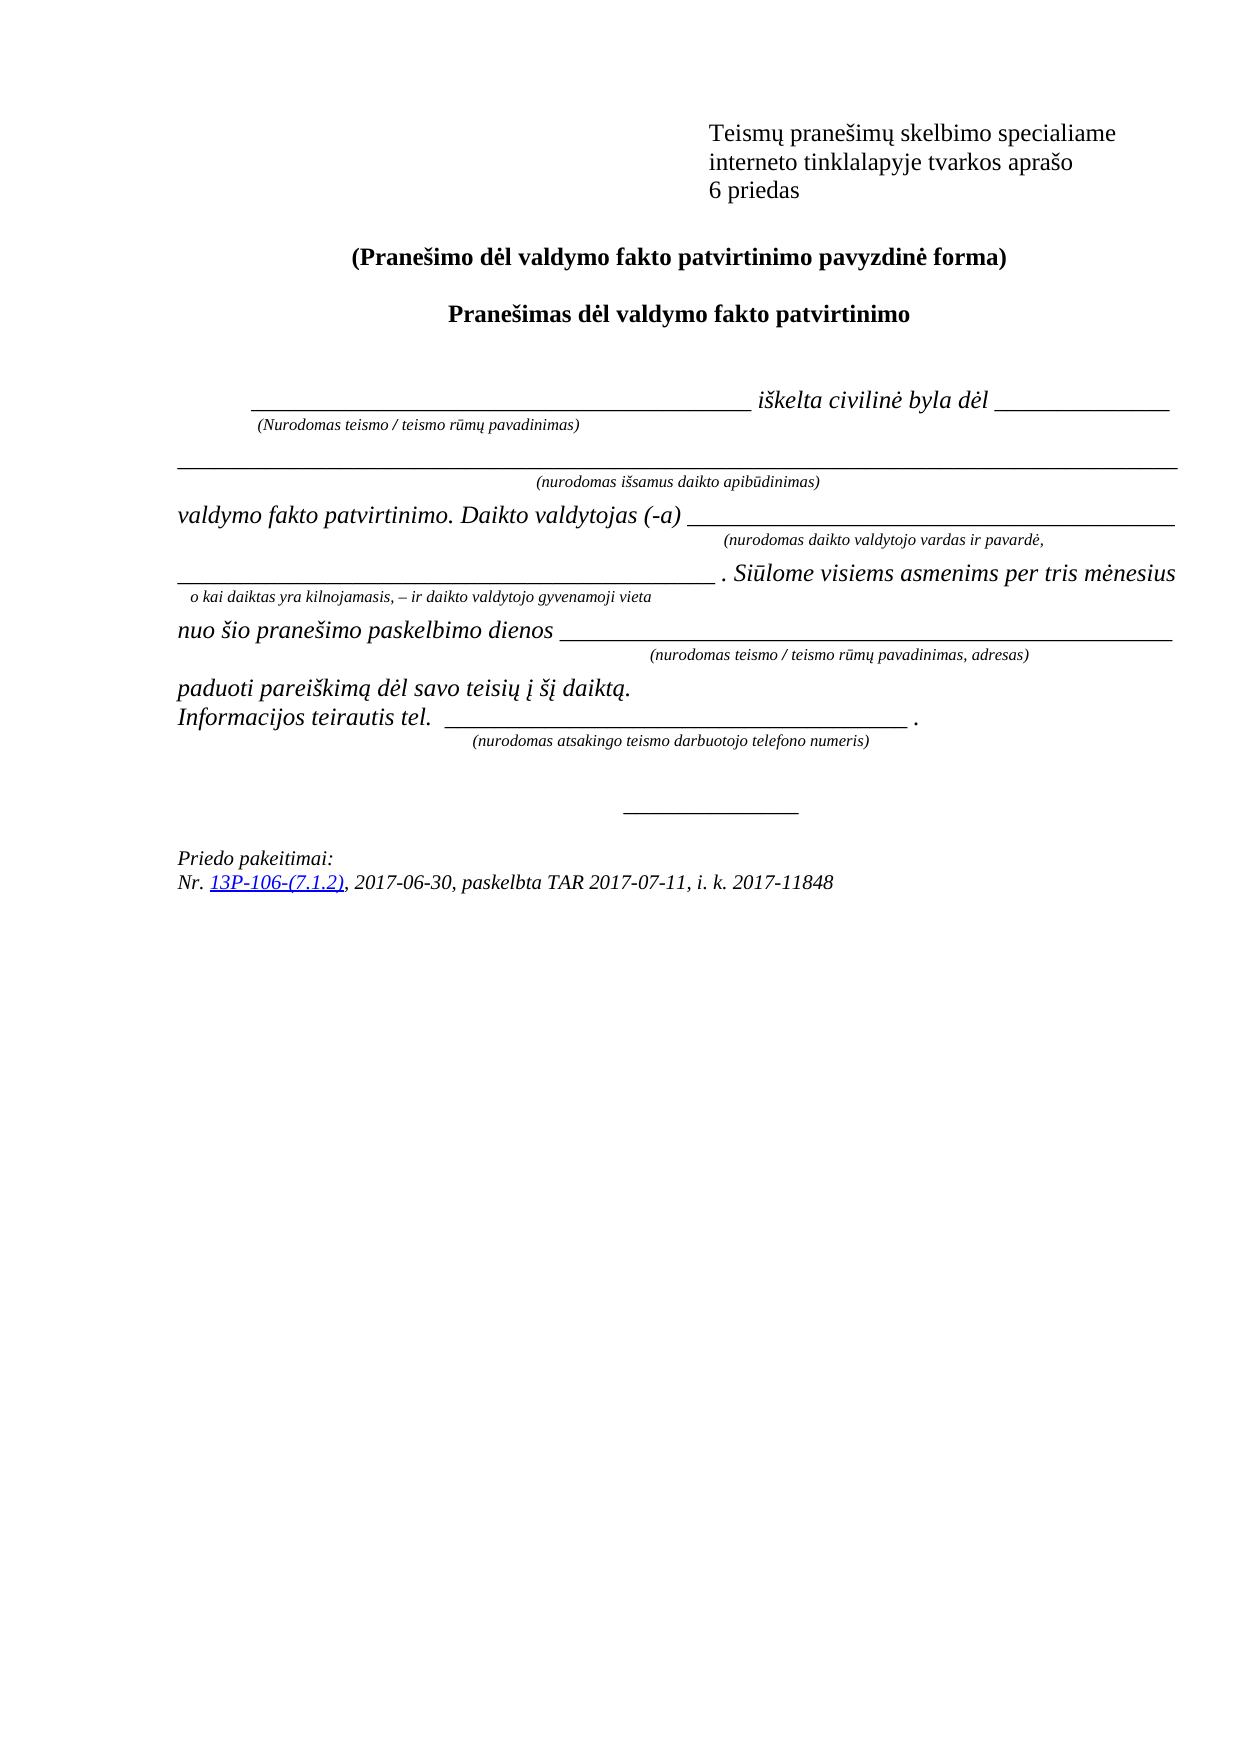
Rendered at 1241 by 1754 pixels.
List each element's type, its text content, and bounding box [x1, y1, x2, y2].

text 6 priedas [709, 176, 1181, 204]
text ________________________________________________________________________________ [177, 443, 1181, 472]
text Priedo pakeitimai: [177, 846, 1181, 870]
text (Pranešimo dėl valdymo fakto patvirtinimo pavyzdinė forma) [177, 233, 1181, 271]
text Teismų pranešimų skelbimo specialiame [709, 118, 1181, 147]
text ________________________________________ iškelta civilinė byla dėl ______________ [177, 386, 1181, 414]
text (Nurodomas teismo / teismo rūmų pavadinimas) [177, 414, 1181, 443]
text ___________________________________________ . Siūlome visiems asmenims per tris mėnesius [177, 558, 1181, 587]
text o kai daiktas yra kilnojamasis, – ir daikto valdytojo gyvenamoji vieta [177, 587, 1181, 616]
text (nurodomas daikto valdytojo vardas ir pavardė, [177, 529, 1181, 558]
text ______________ [177, 788, 1181, 817]
text (nurodomas atsakingo teismo darbuotojo telefono numeris) [177, 731, 1181, 759]
text valdymo fakto patvirtinimo. Daikto valdytojas (-a) _______________________________________ [177, 501, 1181, 529]
text (nurodomas išsamus daikto apibūdinimas) [177, 472, 1181, 501]
text nuo šio pranešimo paskelbimo dienos _________________________________________________ [177, 616, 1181, 644]
text Nr. 13P-106-(7.1.2), 2017-06-30, paskelbta TAR 2017-07-11, i. k. 2017-11848 [177, 870, 1181, 894]
text (nurodomas teismo / teismo rūmų pavadinimas, adresas) [177, 644, 1181, 673]
text Pranešimas dėl valdymo fakto patvirtinimo [177, 299, 1181, 328]
text interneto tinklalapyje tvarkos aprašo [709, 147, 1181, 176]
text paduoti pareiškimą dėl savo teisių į šį daiktą. [177, 673, 1181, 702]
text Informacijos teirautis tel. _____________________________________ . [177, 702, 1181, 731]
